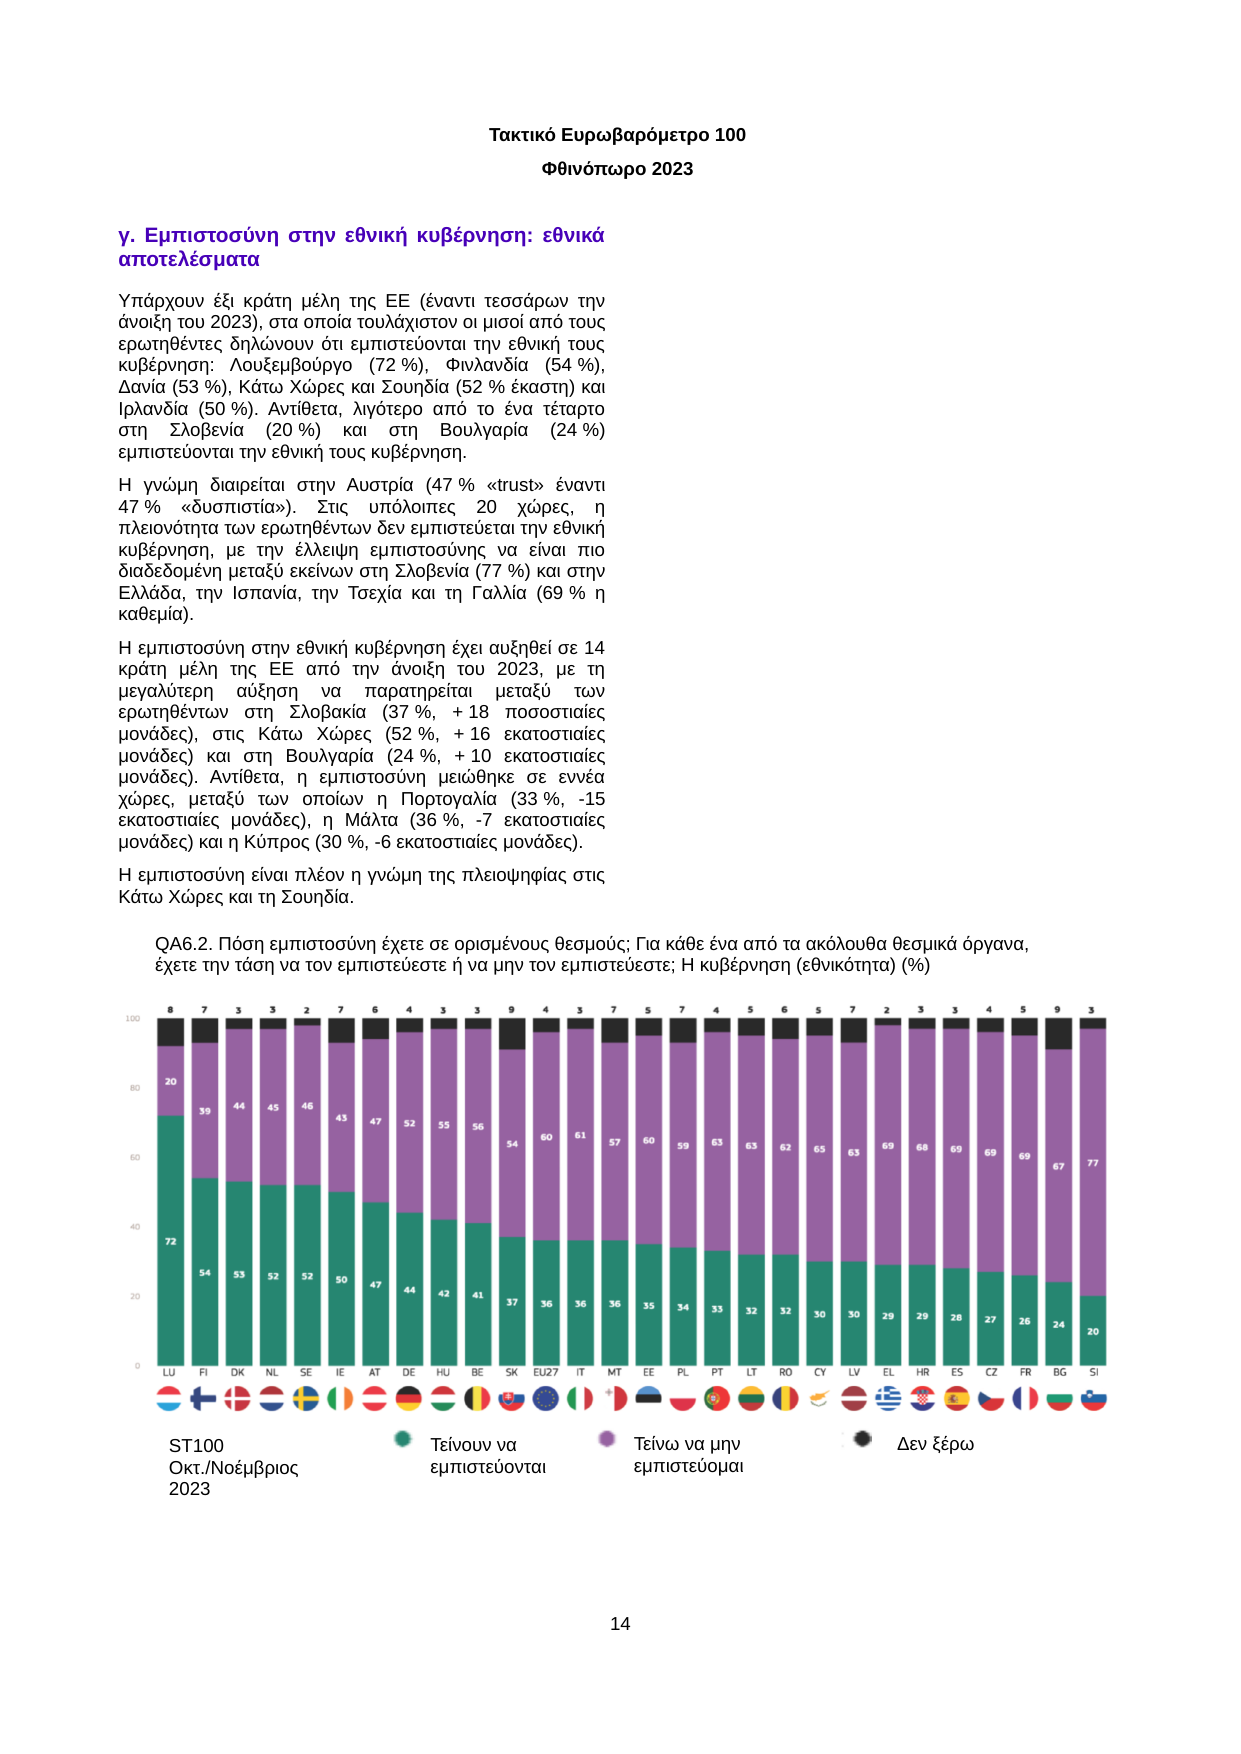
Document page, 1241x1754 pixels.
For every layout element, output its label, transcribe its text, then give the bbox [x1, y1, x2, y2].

text Η γνώμη διαιρείται στην Αυστρία (47 % «trust» έναντι 47 % «δυσπιστία»). Στις υπόλοιπες 20 χώρες, η πλειονότητα των ερωτηθέντων δεν εμπιστεύεται την εθνική κυβέρνηση, με την έλλειψη εμπιστοσύνης να είναι πιο διαδεδομένη μεταξύ εκείνων στη Σλοβενία (77 %) και στην Ελλάδα, την Ισπανία, την Τσεχία και τη Γαλλία (69 % η καθεμία). [118, 474, 605, 625]
text Η εμπιστοσύνη στην εθνική κυβέρνηση έχει αυξηθεί σε 14 κράτη μέλη της ΕΕ από την άνοιξη του 2023, με τη μεγαλύτερη αύξηση να παρατηρείται μεταξύ των ερωτηθέντων στη Σλοβακία (37 %, + 18 ποσοστιαίες μονάδες), στις Κάτω Χώρες (52 %, + 16 εκατοστιαίες μονάδες) και στη Βουλγαρία (24 %, + 10 εκατοστιαίες μονάδες). Αντίθετα, η εμπιστοσύνη μειώθηκε σε εννέα χώρες, μεταξύ των οποίων η Πορτογαλία (33 %, -15 εκατοστιαίες μονάδες), η Μάλτα (36 %, -7 εκατοστιαίες μονάδες) και η Κύπρος (30 %, -6 εκατοστιαίες μονάδες). [118, 637, 605, 852]
picture [509, 1442, 514, 1451]
picture [118, 1001, 1119, 1415]
picture [464, 1442, 469, 1450]
text Η εμπιστοσύνη είναι πλέον η γνώμη της πλειοψηφίας στις Κάτω Χώρες και τη Σουηδία. [118, 864, 605, 907]
picture [385, 1424, 872, 1451]
text Υπάρχουν έξι κράτη μέλη της ΕΕ (έναντι τεσσάρων την άνοιξη του 2023), στα οποία τουλάχιστον οι μισοί από τους ερωτηθέντες δηλώνουν ότι εμπιστεύονται την εθνική τους κυβέρνηση: Λουξεμβούργο (72 %), Φινλανδία (54 %), Δανία (53 %), Κάτω Χώρες και Σουηδία (52 % έκαστη) και Ιρλανδία (50 %). Αντίθετα, λιγότερο από το ένα τέταρτο στη Σλοβενία (20 %) και στη Βουλγαρία (24 %) εμπιστεύονται την εθνική τους κυβέρνηση. [118, 289, 605, 462]
subtitle γ. Εμπιστοσύνη στην εθνική κυβέρνηση: εθνικά αποτελέσματα [118, 223, 605, 271]
